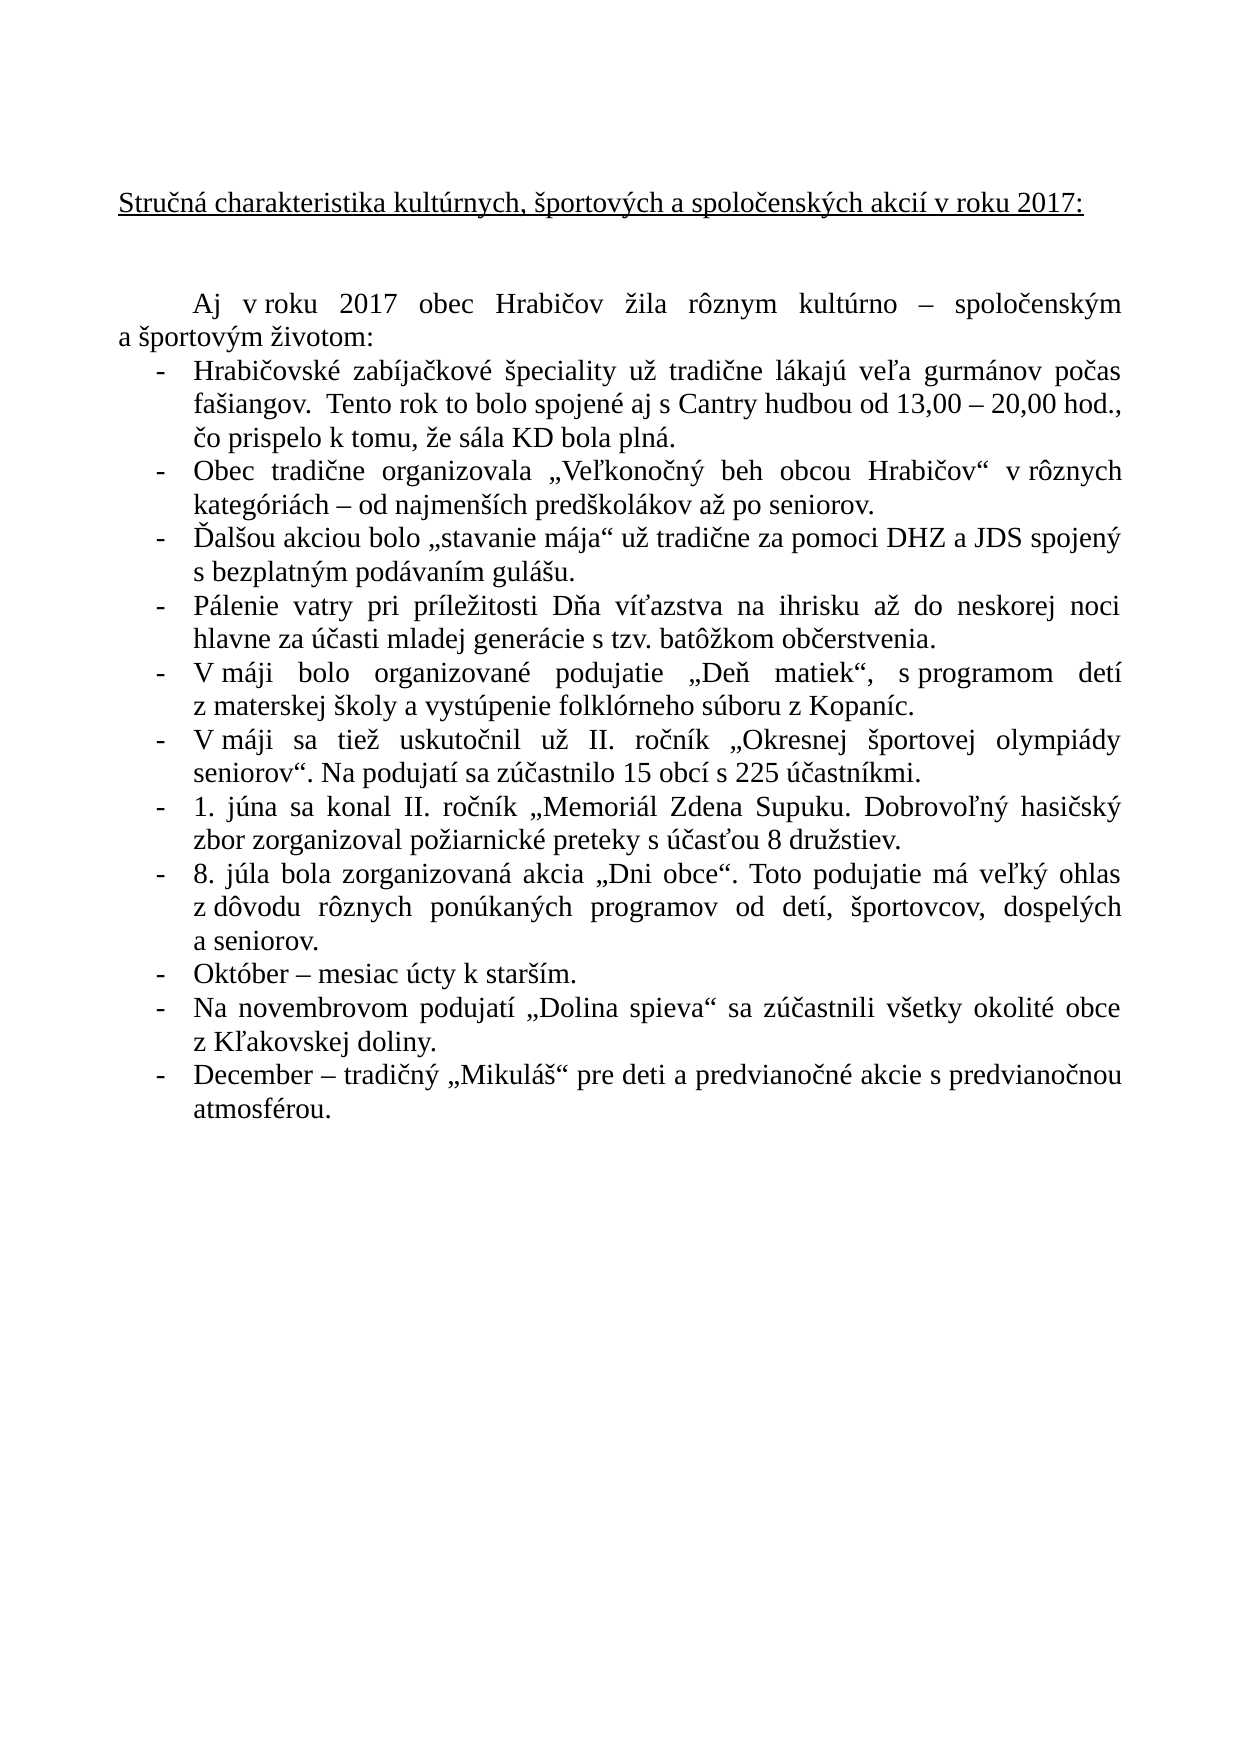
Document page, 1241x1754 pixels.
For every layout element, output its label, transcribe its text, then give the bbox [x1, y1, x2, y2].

text Aj v roku 2017 obec Hrabičov žila rôznym kultúrno – spoločenským a športovým životom: [118, 286, 1122, 353]
list Na novembrovom podujatí „Dolina spieva“ sa zúčastnili všetky okolité obce z Kľakovskej doliny. [156, 990, 1122, 1057]
list Október – mesiac úcty k starším. [156, 957, 1122, 990]
list 1. júna sa konal II. ročník „Memoriál Zdena Supuku. Dobrovoľný hasičský zbor zorganizoval požiarnické preteky s účasťou 8 družstiev. [156, 789, 1122, 856]
list Ďalšou akciou bolo „stavanie mája“ už tradične za pomoci DHZ a JDS spojený s bezplatným podávaním gulášu. [156, 521, 1122, 588]
list 8. júla bola zorganizovaná akcia „Dni obce“. Toto podujatie má veľký ohlas z dôvodu rôznych ponúkaných programov od detí, športovcov, dospelých a seniorov. [156, 856, 1122, 957]
list Pálenie vatry pri príležitosti Dňa víťazstva na ihrisku až do neskorej noci hlavne za účasti mladej generácie s tzv. batôžkom občerstvenia. [156, 588, 1122, 655]
list Obec tradične organizovala „Veľkonočný beh obcou Hrabičov“ v rôznych kategóriách – od najmenších predškolákov až po seniorov. [156, 453, 1122, 521]
text Stručná charakteristika kultúrnych, športových a spoločenských akcií v roku 2017: [118, 185, 1122, 219]
list December – tradičný „Mikuláš“ pre deti a predvianočné akcie s predvianočnou atmosférou. [156, 1057, 1122, 1124]
list V máji bolo organizované podujatie „Deň matiek“, s programom detí z materskej školy a vystúpenie folklórneho súboru z Kopaníc. [156, 655, 1122, 722]
list V máji sa tiež uskutočnil už II. ročník „Okresnej športovej olympiády seniorov“. Na podujatí sa zúčastnilo 15 obcí s 225 účastníkmi. [156, 722, 1122, 789]
list Hrabičovské zabíjačkové špeciality už tradične lákajú veľa gurmánov počas fašiangov. Tento rok to bolo spojené aj s Cantry hudbou od 13,00 – 20,00 hod., čo prispelo k tomu, že sála KD bola plná. [156, 353, 1122, 453]
